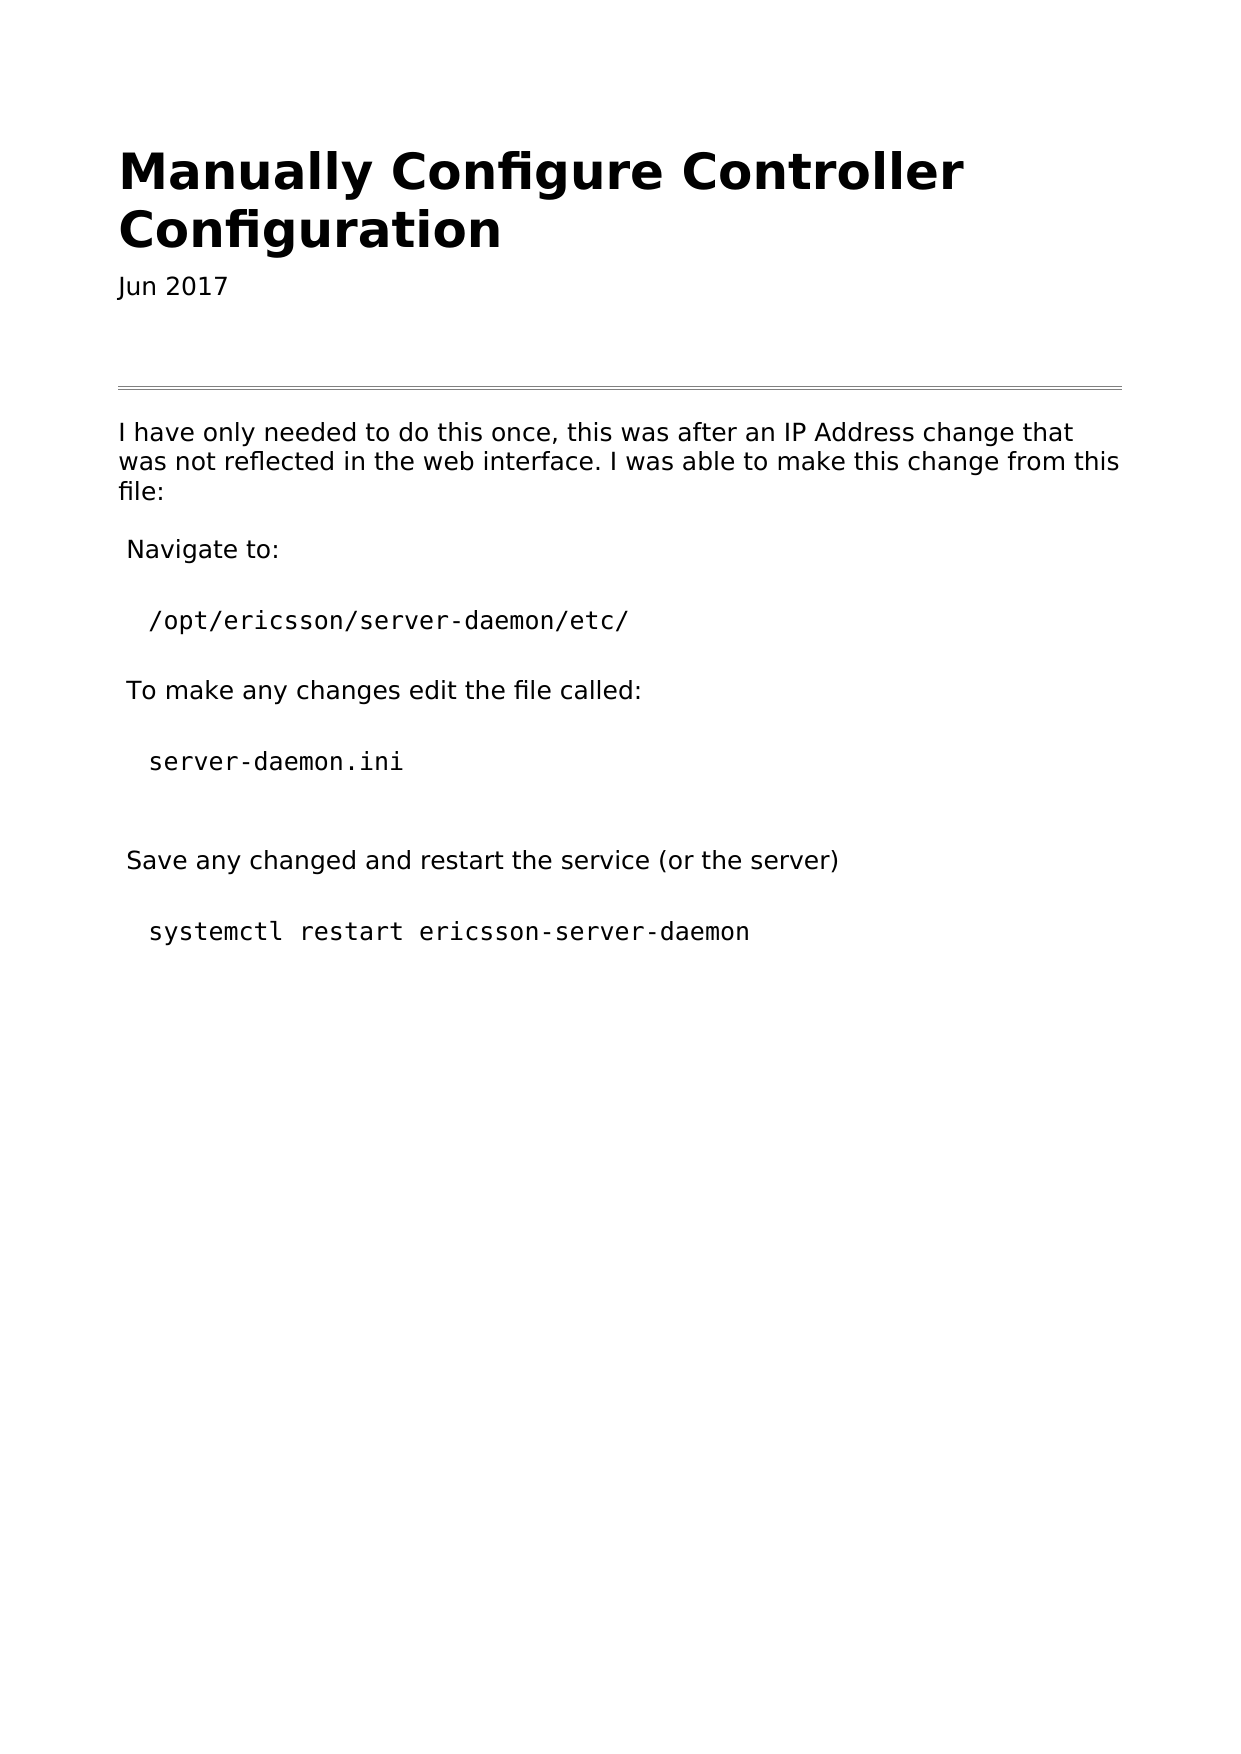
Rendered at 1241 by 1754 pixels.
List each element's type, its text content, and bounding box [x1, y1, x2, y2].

text Save any changed and restart the service (or the server) [118, 788, 1122, 904]
text To make any changes edit the file called: [118, 647, 1122, 734]
text Jun 2017 [118, 272, 1122, 359]
text server-daemon.ini [118, 747, 1122, 776]
text I have only needed to do this once, this was after an IP Address change that was not reflected in the web interface. I was able to make this change from this file: Navigate to: [118, 418, 1122, 593]
text /opt/ericsson/server-daemon/etc/ [118, 606, 1122, 635]
subtitle Manually Configure Controller Configuration [118, 143, 1122, 259]
text systemctl restart ericsson-server-daemon [118, 917, 1122, 946]
